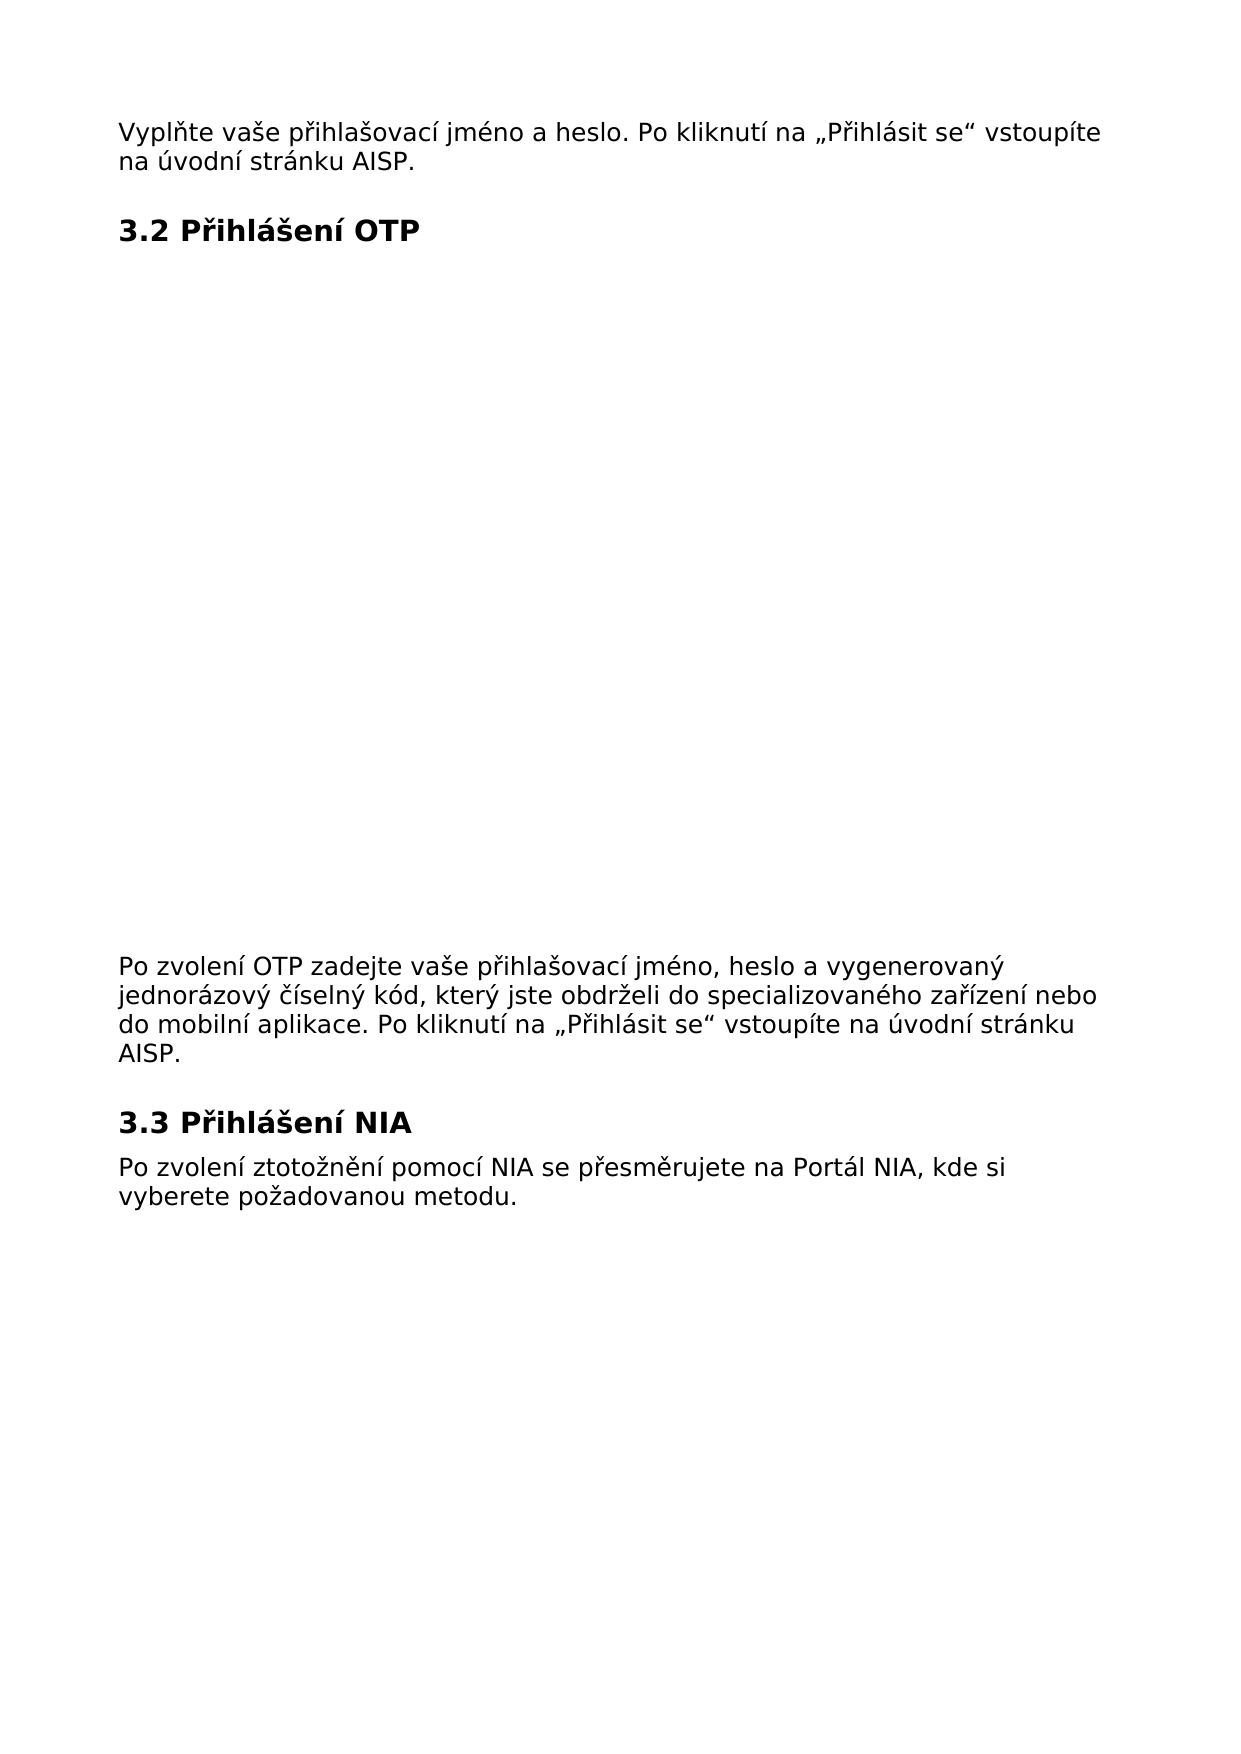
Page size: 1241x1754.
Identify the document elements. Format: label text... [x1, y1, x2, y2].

text Po zvolení ztotožnění pomocí NIA se přesměrujete na Portál NIA, kde si vyberete požadovanou metodu. [118, 1153, 1122, 1211]
subtitle 3.2 Přihlášení OTP [118, 214, 1122, 248]
subtitle 3.3 Přihlášení NIA [118, 1106, 1122, 1140]
text Vyplňte vaše přihlašovací jméno a heslo. Po kliknutí na „Přihlásit se“ vstoupíte na úvodní stránku AISP. [118, 118, 1122, 176]
text Po zvolení OTP zadejte vaše přihlašovací jméno, heslo a vygenerovaný jednorázový číselný kód, který jste obdrželi do specializovaného zařízení nebo do mobilní aplikace. Po kliknutí na „Přihlásit se“ vstoupíte na úvodní stránku AISP. [118, 952, 1122, 1069]
